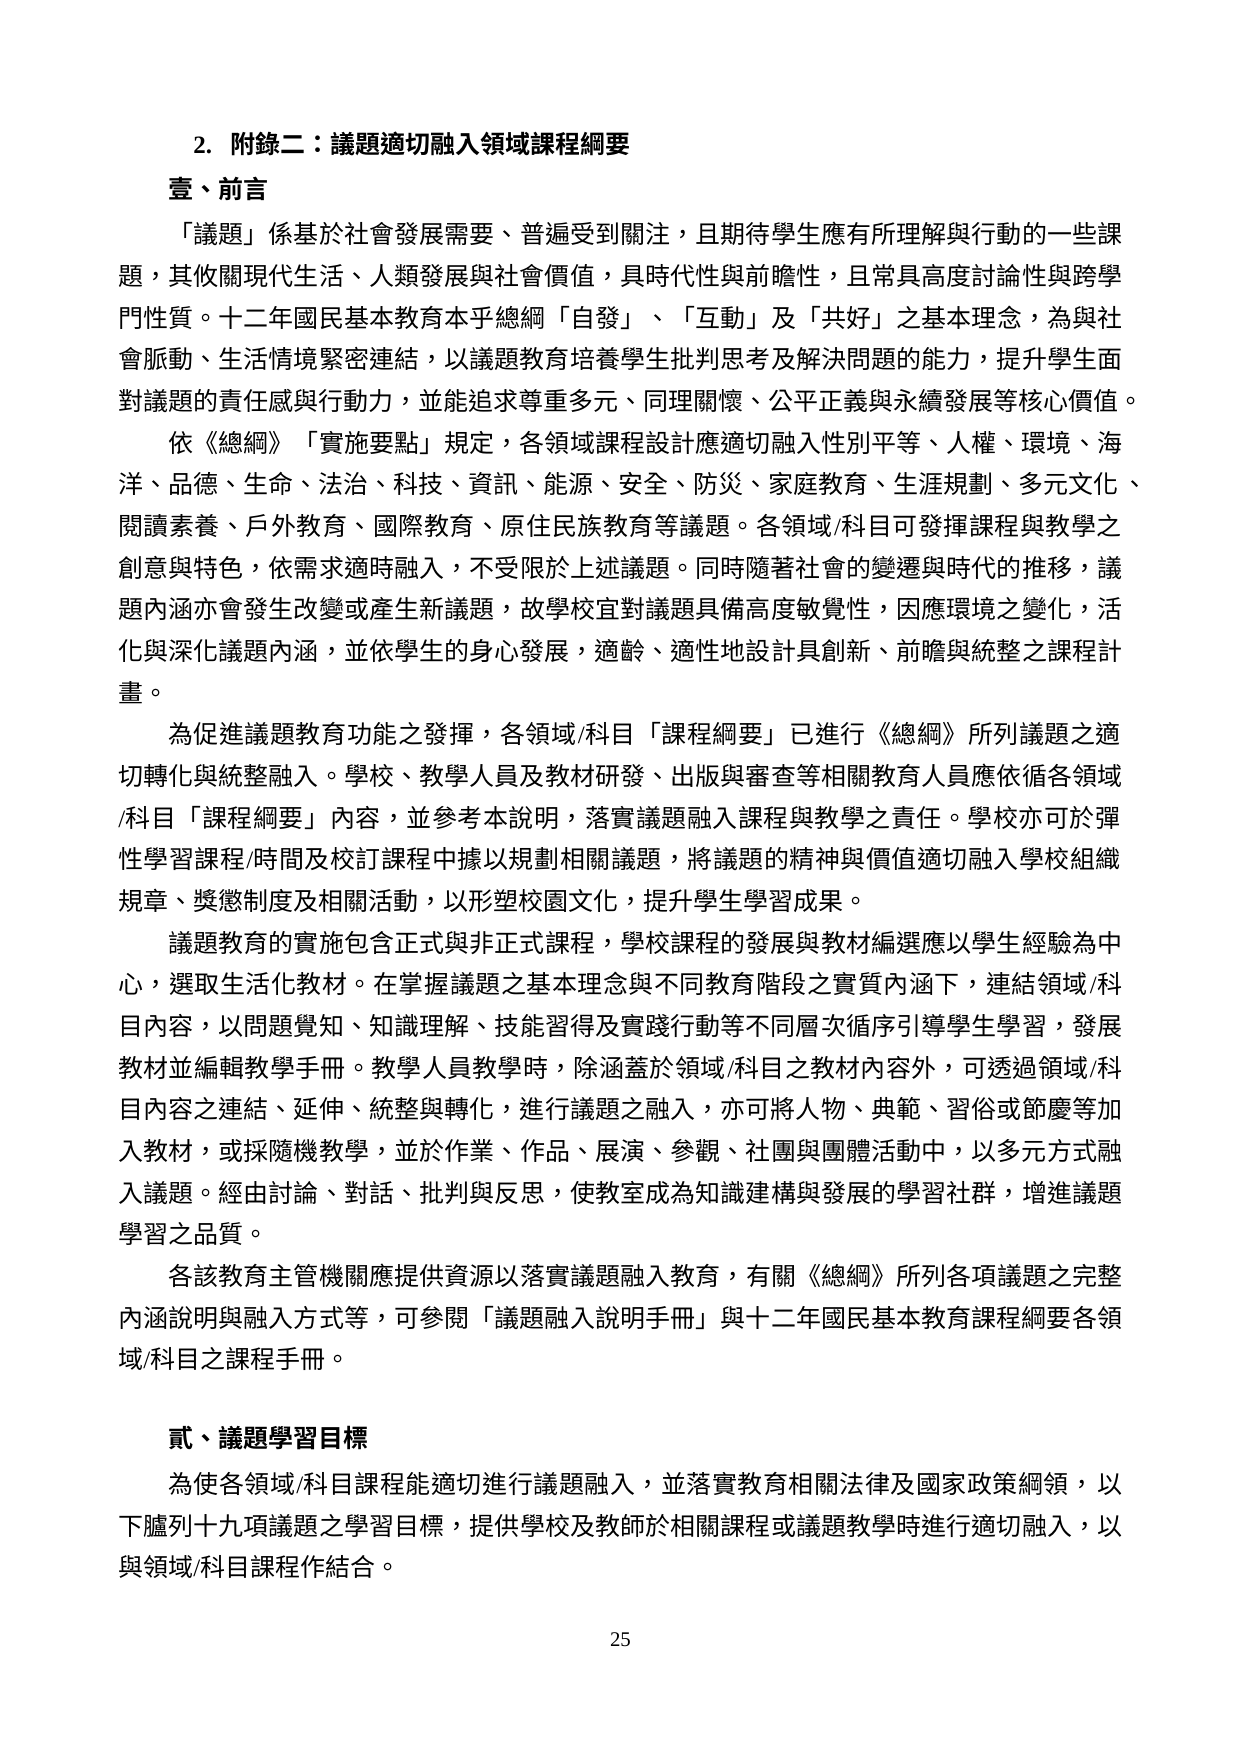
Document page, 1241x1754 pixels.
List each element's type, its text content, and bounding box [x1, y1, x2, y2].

text 貳、議題學習目標 [168, 1419, 1122, 1455]
text 議題教育的實施包含正式與非正式課程，學校課程的發展與教材編選應以學生經驗為中心，選取生活化教材。在掌握議題之基本理念與不同教育階段之實質內涵下，連結領域/科目內容，以問題覺知、知識理解、技能習得及實踐行動等不同層次循序引導學生學習，發展教材並編輯教學手冊。教學人員教學時，除涵蓋於領域/科目之教材內容外，可透過領域/科目內容之連結、延伸、統整與轉化，進行議題之融入，亦可將人物、典範、習俗或節慶等加入教材，或採隨機教學，並於作業、作品、展演、參觀、社團與團體活動中，以多元方式融入議題。經由討論、對話、批判與反思，使教室成為知識建構與發展的學習社群，增進議題學習之品質。 [118, 919, 1122, 1252]
text 為使各領域/科目課程能適切進行議題融入，並落實教育相關法律及國家政策綱領，以下臚列十九項議題之學習目標，提供學校及教師於相關課程或議題教學時進行適切融入，以與領域/科目課程作結合。 [118, 1460, 1122, 1585]
text 壹、前言 [168, 169, 1122, 206]
subtitle 附錄二：議題適切融入領域課程綱要 [193, 118, 1122, 162]
text 依《總綱》「實施要點」規定，各領域課程設計應適切融入性別平等、人權、環境、海洋、品德、生命、法治、科技、資訊、能源、安全、防災、家庭教育、生涯規劃、多元文化、閱讀素養、戶外教育、國際教育、原住民族教育等議題。各領域/科目可發揮課程與教學之創意與特色，依需求適時融入，不受限於上述議題。同時隨著社會的變遷與時代的推移，議題內涵亦會發生改變或產生新議題，故學校宜對議題具備高度敏覺性，因應環境之變化，活化與深化議題內涵，並依學生的身心發展，適齡、適性地設計具創新、前瞻與統整之課程計畫。 [118, 419, 1122, 711]
text 各該教育主管機關應提供資源以落實議題融入教育，有關《總綱》所列各項議題之完整內涵說明與融入方式等，可參閱「議題融入說明手冊」與十二年國民基本教育課程綱要各領域/科目之課程手冊。 [118, 1252, 1122, 1377]
text 為促進議題教育功能之發揮，各領域/科目「課程綱要」已進行《總綱》所列議題之適切轉化與統整融入。學校、教學人員及教材研發、出版與審查等相關教育人員應依循各領域/科目「課程綱要」內容，並參考本說明，落實議題融入課程與教學之責任。學校亦可於彈性學習課程/時間及校訂課程中據以規劃相關議題，將議題的精神與價值適切融入學校組織規章、獎懲制度及相關活動，以形塑校園文化，提升學生學習成果。 [118, 711, 1122, 919]
text 「議題」係基於社會發展需要、普遍受到關注，且期待學生應有所理解與行動的一些課題，其攸關現代生活、人類發展與社會價值，具時代性與前瞻性，且常具高度討論性與跨學門性質。十二年國民基本教育本乎總綱「自發」、「互動」及「共好」之基本理念，為與社會脈動、生活情境緊密連結，以議題教育培養學生批判思考及解決問題的能力，提升學生面對議題的責任感與行動力，並能追求尊重多元、同理關懷、公平正義與永續發展等核心價值。 [118, 211, 1122, 419]
